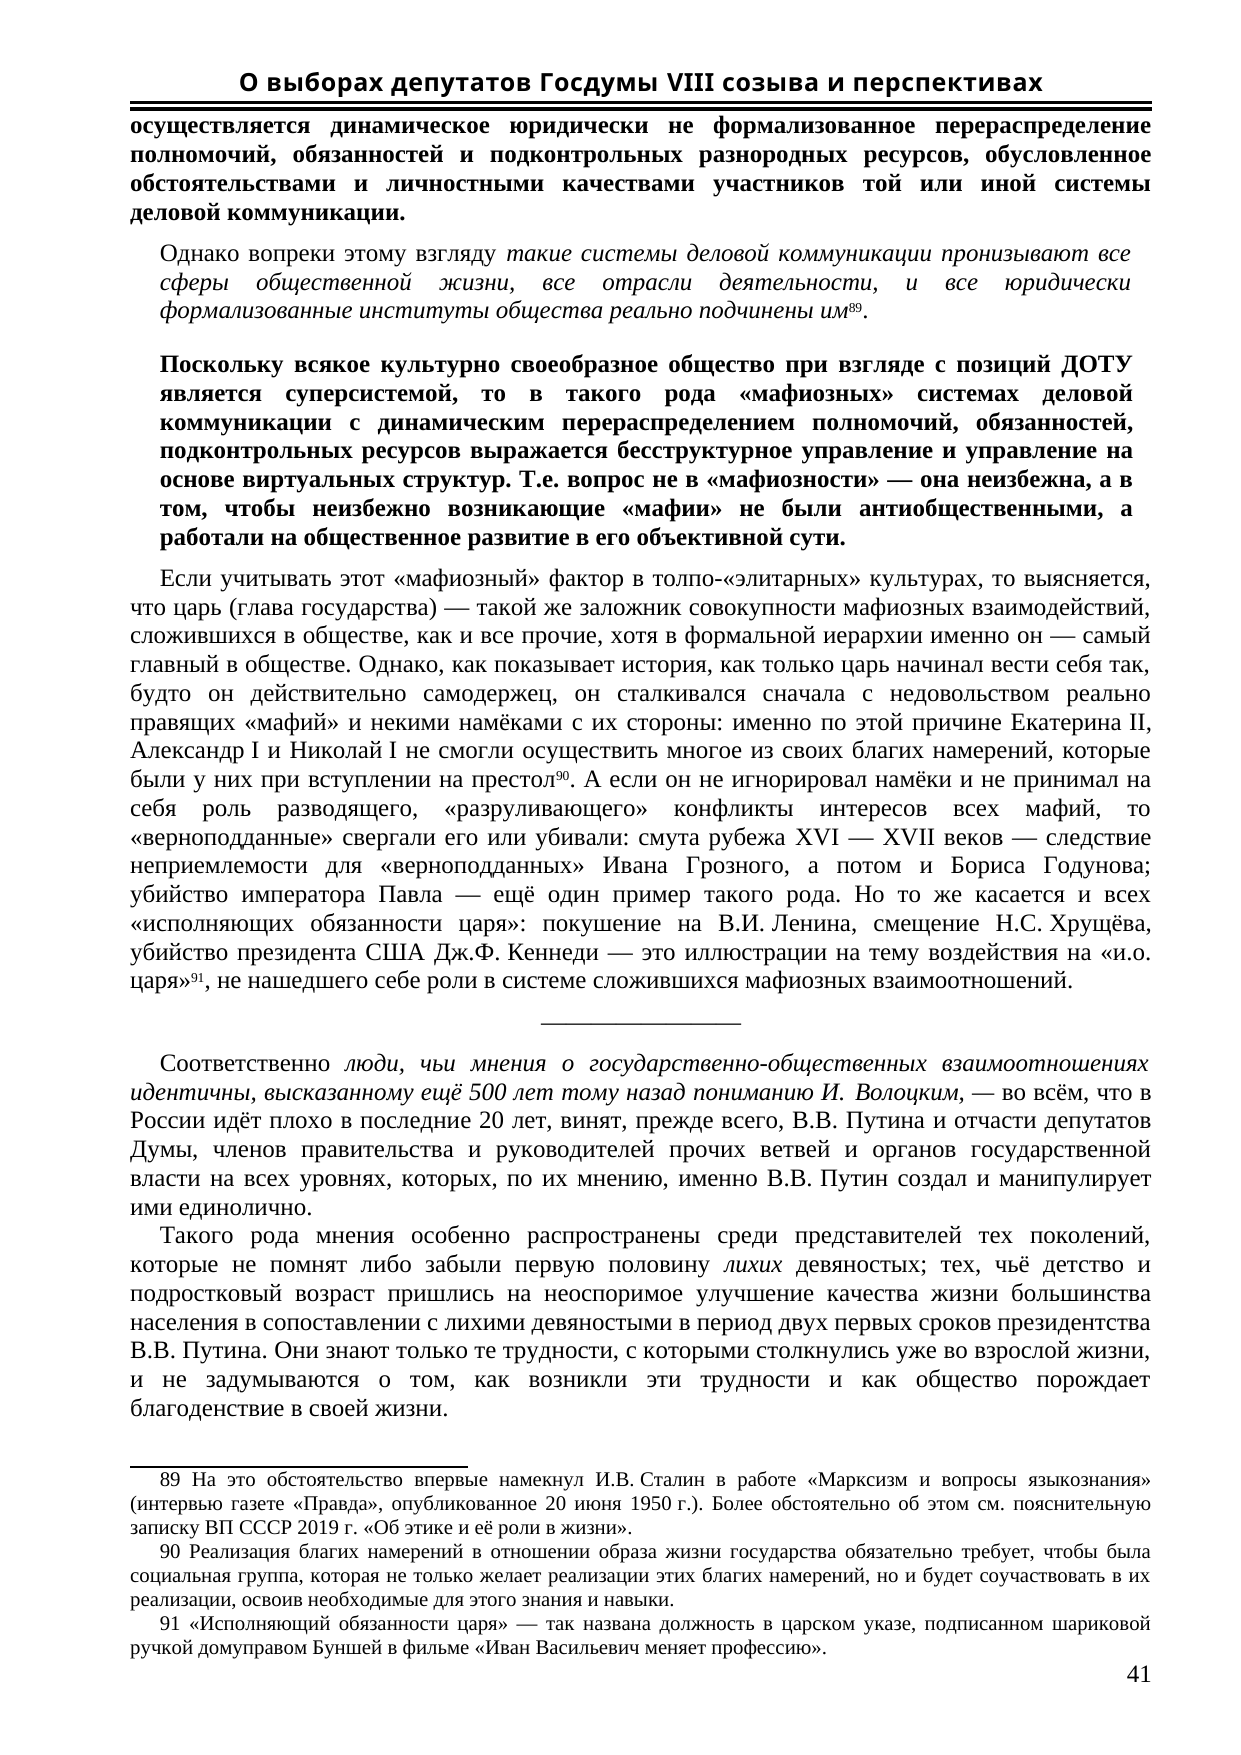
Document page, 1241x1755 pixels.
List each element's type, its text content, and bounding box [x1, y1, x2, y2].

text Поскольку всякое культурно своеобразное общество при взгляде с позиций ДОТУ является суперсистемой, то в такого рода «мафиозных» системах деловой коммуникации с динамическим перераспределением полномочий, обязанностей, подконтрольных ресурсов выражается бесструктурное управление и управление на основе виртуальных структур. Т.е. вопрос не в «мафиозности» — она неизбежна, а в том, чтобы неизбежно возникающие «мафии» не были антиобщественными, а работали на общественное развитие в его объективной сути. [159, 349, 1134, 551]
text осуществляется динамическое юридически не формализованное перераспределение полномочий, обязанностей и подконтрольных разнородных ресурсов, обусловленное обстоятельствами и личностными качествами участников той или иной системы деловой коммуникации. [130, 111, 1152, 226]
text ———————— [130, 1007, 1152, 1036]
text Такого рода мнения особенно распространены среди представителей тех поколений, которые не помнят либо забыли первую половину лихих девяностых; тех, чьё детство и подростковый возраст пришлись на неоспоримое улучшение качества жизни большинства населения в сопоставлении с лихими девяностыми в период двух первых сроков президентства В.В. Путина. Они знают только те трудности, с которыми столкнулись уже во взрослой жизни, и не задумываются о том, как возникли эти трудности и как общество порождает благоденствие в своей жизни. [130, 1221, 1152, 1422]
text На это обстоятельство впервые намекнул И.В. Сталин в работе «Марксизм и вопросы языкознания» (интервью газете «Правда», опубликованное 20 июня 1950 г.). Более обстоятельно об этом см. пояснительную записку ВП СССР 2019 г. «Об этике и её роли в жизни». [130, 1467, 1152, 1539]
text Однако вопреки этому взгляду такие системы деловой коммуникации пронизывают все сферы общественной жизни, все отрасли деятельности, и все юридически формализованные институты общества реально подчинены им. [159, 238, 1134, 324]
text Реализация благих намерений в отношении образа жизни государства обязательно требует, чтобы была социальная группа, которая не только желает реализации этих благих намерений, но и будет соучаствовать в их реализации, освоив необходимые для этого знания и навыки. [130, 1539, 1152, 1611]
text Соответственно люди, чьи мнения о государственно-общественных взаимоотношениях идентичны, высказанному ещё 500 лет тому назад пониманию И. Волоцким, — во всём, что в России идёт плохо в последние 20 лет, винят, прежде всего, В.В. Путина и отчасти депутатов Думы, членов правительства и руководителей прочих ветвей и органов государственной власти на всех уровнях, которых, по их мнению, именно В.В. Путин создал и манипулирует ими единолично. [130, 1048, 1152, 1221]
text «Исполняющий обязанности царя» — так названа должность в царском указе, подписанном шариковой ручкой домуправом Буншей в фильме «Иван Васильевич меняет профессию». [130, 1611, 1152, 1659]
text Если учитывать этот «мафиозный» фактор в толпо-«элитарных» культурах, то выясняется, что царь (глава государства) — такой же заложник совокупности мафиозных взаимодействий, сложившихся в обществе, как и все прочие, хотя в формальной иерархии именно он — самый главный в обществе. Однако, как показывает история, как только царь начинал вести себя так, будто он действительно самодержец, он сталкивался сначала с недовольством реально правящих «мафий» и некими намёками с их стороны: именно по этой причине Екатерина II, Александр I и Николай I не смогли осуществить многое из своих благих намерений, которые были у них при вступлении на престол. А если он не игнорировал намёки и не принимал на себя роль разводящего, «разруливающего» конфликты интересов всех мафий, то «верноподданные» свергали его или убивали: смута рубежа XVI — XVII веков — следствие неприемлемости для «верноподданных» Ивана Грозного, а потом и Бориса Годунова; убийство императора Павла — ещё один пример такого рода. Но то же касается и всех «исполняющих обязанности царя»: покушение на В.И. Ленина, смещение Н.С. Хрущёва, убийство президента США Дж.Ф. Кеннеди — это иллюстрации на тему воздействия на «и.о. царя», не нашедшего себе роли в системе сложившихся мафиозных взаимоотношений. [130, 563, 1152, 994]
